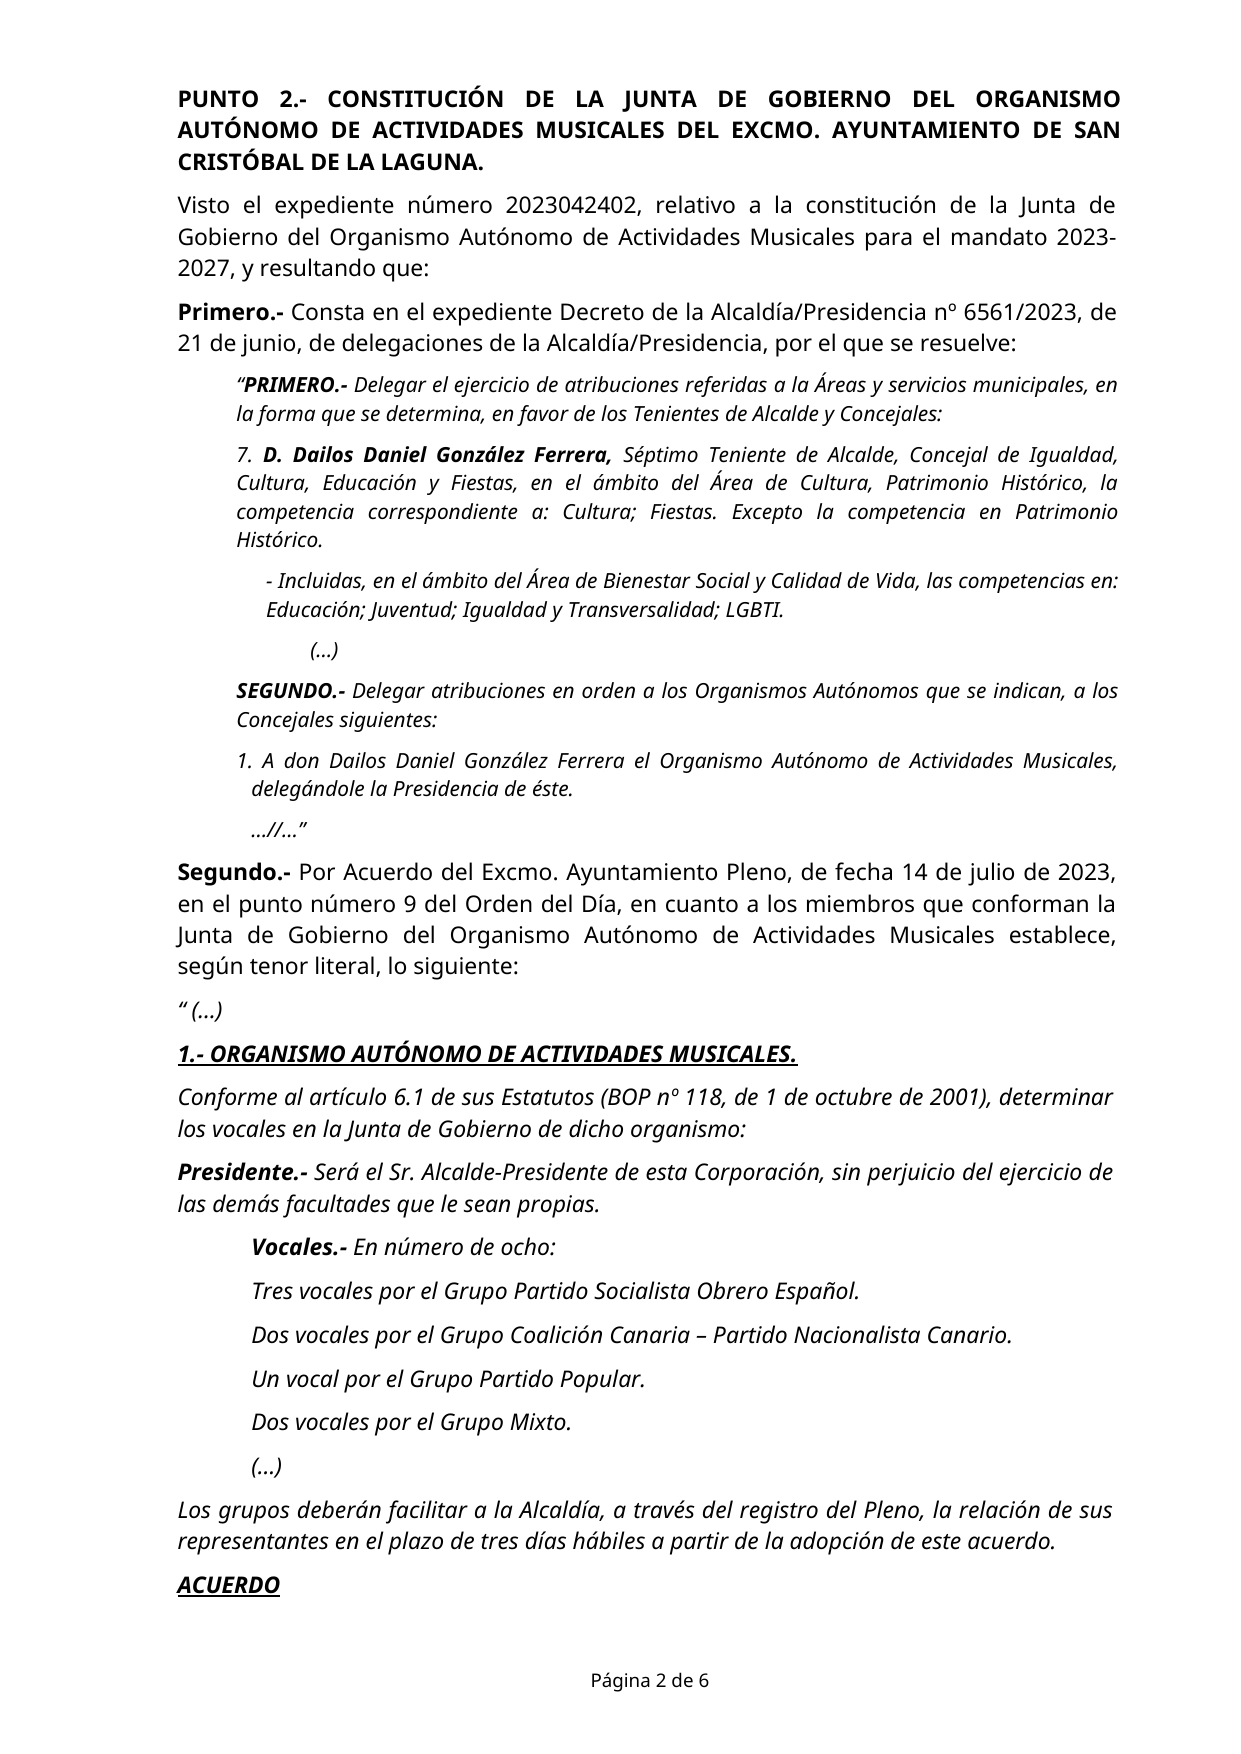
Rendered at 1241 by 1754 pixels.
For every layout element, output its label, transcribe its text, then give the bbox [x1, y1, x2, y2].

text 7. D. Dailos Daniel González Ferrera, Séptimo Teniente de Alcalde, Concejal de Igualdad, Cultura, Educación y Fiestas, en el ámbito del Área de Cultura, Patrimonio Histórico, la competencia correspondiente a: Cultura; Fiestas. Excepto la competencia en Patrimonio Histórico. [236, 440, 1122, 554]
text (…) [236, 636, 1122, 664]
text …//…” [177, 815, 1117, 844]
text Primero.- Consta en el expediente Decreto de la Alcaldía/Presidencia nº 6561/2023, de 21 de junio, de delegaciones de la Alcaldía/Presidencia, por el que se resuelve: [177, 296, 1117, 358]
text 1. A don Dailos Daniel González Ferrera el Organismo Autónomo de Actividades Musicales, delegándole la Presidencia de éste. [236, 746, 1122, 803]
text Vocales.- En número de ocho: [177, 1231, 1117, 1262]
text Dos vocales por el Grupo Mixto. [177, 1406, 1117, 1437]
text Un vocal por el Grupo Partido Popular. [177, 1362, 1117, 1394]
text 1.- ORGANISMO AUTÓNOMO DE ACTIVIDADES MUSICALES. [177, 1037, 1117, 1069]
text - Incluidas, en el ámbito del Área de Bienestar Social y Calidad de Vida, las competencias en: Educación; Juventud; Igualdad y Transversalidad; LGBTI. [177, 566, 1122, 623]
text Conforme al artículo 6.1 de sus Estatutos (BOP nº 118, de 1 de octubre de 2001), determinar los vocales en la Junta de Gobierno de dicho organismo: [177, 1081, 1117, 1144]
text Dos vocales por el Grupo Coalición Canaria – Partido Nacionalista Canario. [177, 1319, 1117, 1350]
text Segundo.- Por Acuerdo del Excmo. Ayuntamiento Pleno, de fecha 14 de julio de 2023, en el punto número 9 del Orden del Día, en cuanto a los miembros que conforman la Junta de Gobierno del Organismo Autónomo de Actividades Musicales establece, según tenor literal, lo siguiente: [177, 856, 1117, 981]
text Visto el expediente número 2023042402, relativo a la constitución de la Junta de Gobierno del Organismo Autónomo de Actividades Musicales para el mandato 2023-2027, y resultando que: [177, 189, 1117, 283]
text Tres vocales por el Grupo Partido Socialista Obrero Español. [177, 1275, 1117, 1306]
text “PRIMERO.- Delegar el ejercicio de atribuciones referidas a la Áreas y servicios municipales, en la forma que se determina, en favor de los Tenientes de Alcalde y Concejales: [236, 371, 1122, 427]
text Los grupos deberán facilitar a la Alcaldía, a través del registro del Pleno, la relación de sus representantes en el plazo de tres días hábiles a partir de la adopción de este acuerdo. [177, 1494, 1117, 1556]
text Presidente.- Será el Sr. Alcalde-Presidente de esta Corporación, sin perjuicio del ejercicio de las demás facultades que le sean propias. [177, 1156, 1117, 1219]
text “ (…) [177, 994, 1117, 1025]
text SEGUNDO.- Delegar atribuciones en orden a los Organismos Autónomos que se indican, a los Concejales siguientes: [236, 677, 1122, 733]
text PUNTO 2.- CONSTITUCIÓN DE LA JUNTA DE GOBIERNO DEL ORGANISMO AUTÓNOMO DE ACTIVIDADES MUSICALES DEL EXCMO. AYUNTAMIENTO DE SAN CRISTÓBAL DE LA LAGUNA. [177, 83, 1122, 177]
text (…) [177, 1450, 1117, 1481]
text ACUERDO [177, 1569, 1117, 1600]
